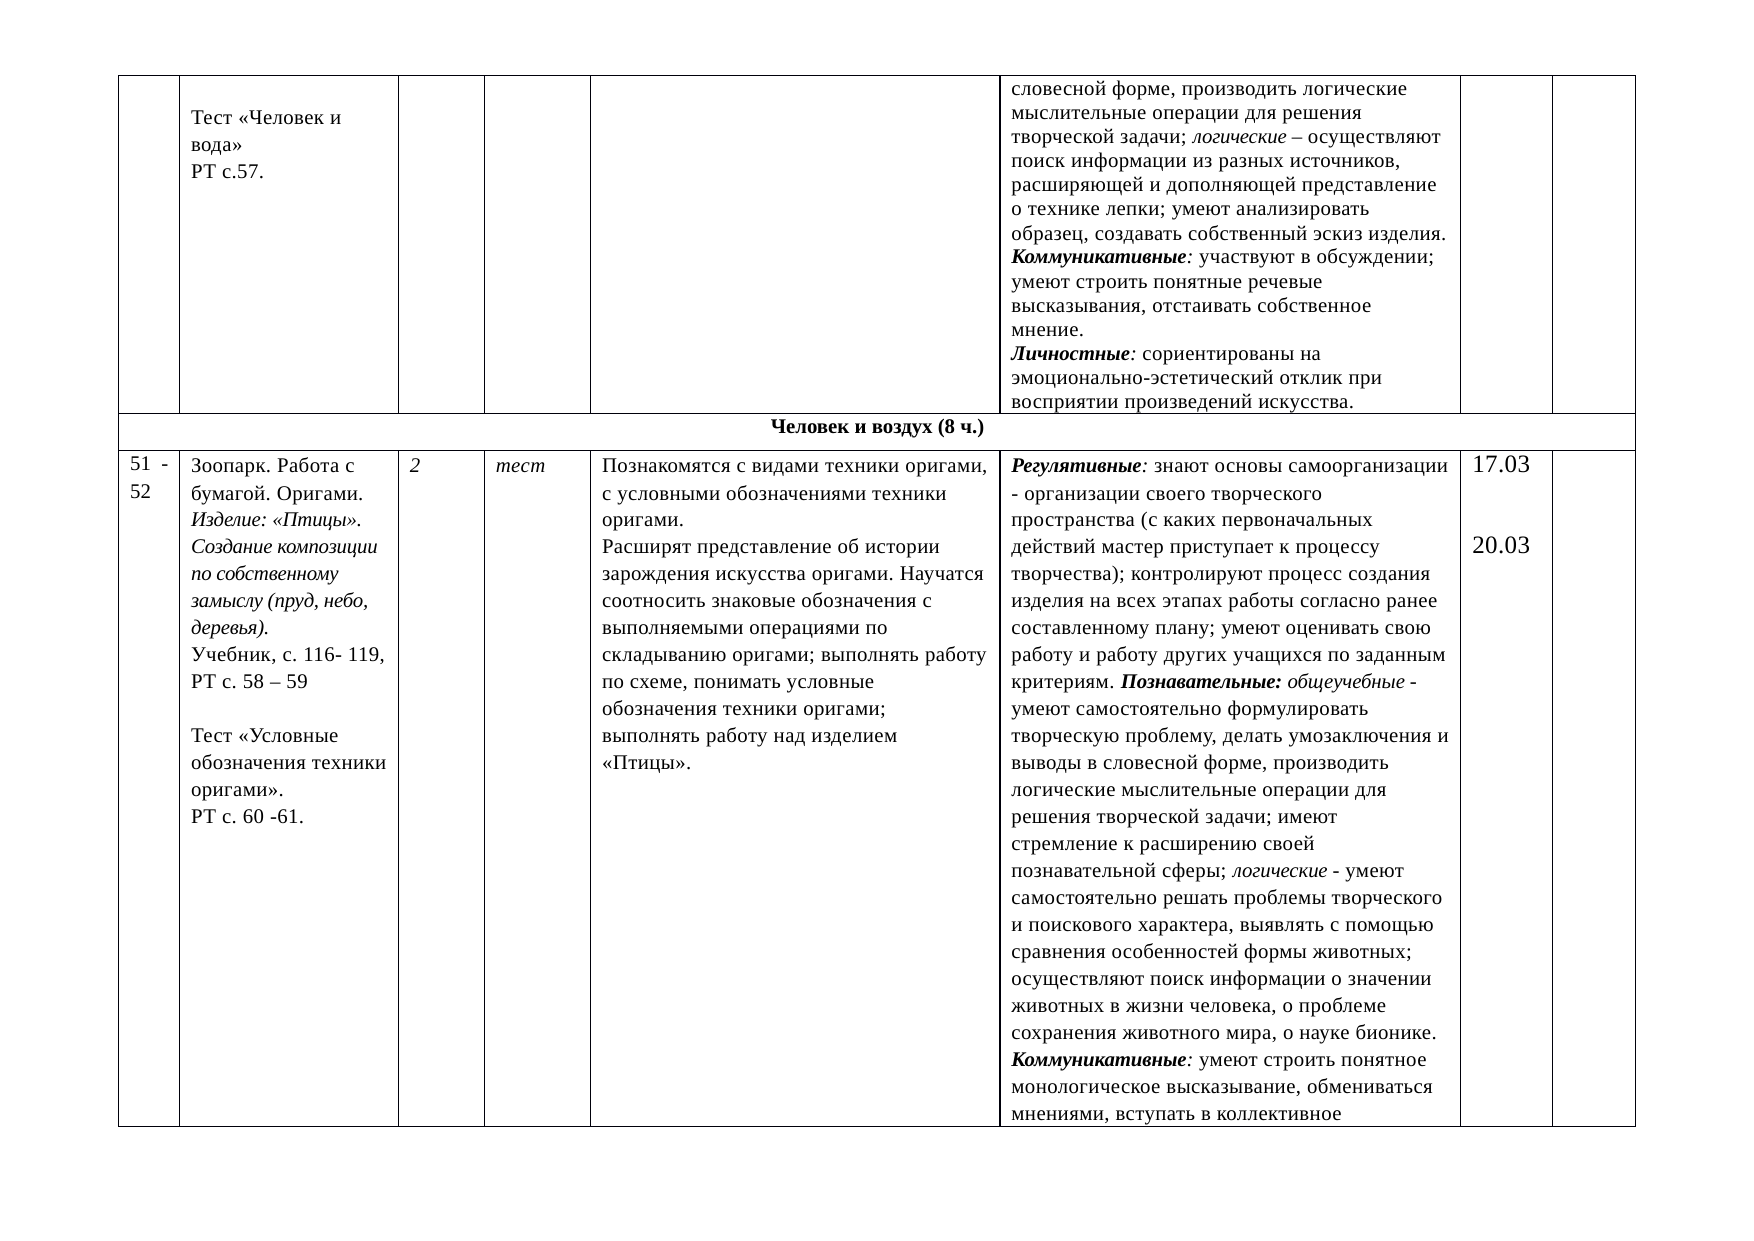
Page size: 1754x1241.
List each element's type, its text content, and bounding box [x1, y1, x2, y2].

table_cell [1553, 451, 1635, 1126]
table_cell [119, 76, 179, 413]
table_cell 17.03 20.03 [1461, 451, 1552, 1126]
table_cell 51 - 52 [119, 451, 179, 1126]
table_cell [1553, 76, 1635, 413]
table_cell [485, 76, 590, 413]
table_cell Познакомятся с декоративным сооружением - фонтаном, с видами фонтанов. Научатся применять правила работы с пластичными материалами, создавать из пластичного материала объёмную модель по заданному образцу, различать виды фонтанов, конструировать изделие «Фонтан». Закрепят навыки самостоятельного анализа и оценки изделия [591, 76, 999, 413]
table_cell тест [485, 451, 590, 1126]
table_cell Познакомятся с видами техники оригами, с условными обозначениями техники оригами. Расширят представление об истории зарождения искусства оригами. Научатся соотносить знаковые обозначения с выполняемыми операциями по складыванию оригами; выполнять работу по схеме, понимать условные обозначения техники оригами; выполнять работу над изделием «Птицы». [591, 451, 999, 1126]
table_cell 2 [399, 451, 484, 1126]
table_cell Человек и воздух (8 ч.) [119, 414, 1635, 450]
table_cell Зоопарк. Работа с бумагой. Оригами. Изделие: «Птицы». Создание композиции по собственному замыслу (пруд, небо, деревья). Учебник, с. 116- 119, РТ с. 58 – 59 Тест «Условные обозначения техники оригами». РТ с. 60 -61. [180, 451, 398, 1126]
table_cell [399, 76, 484, 413]
table_cell [1461, 76, 1552, 413]
table_cell Фонтаны. Работа с пластичными материалами. Пластилин. Конструирование Изделие «Фонтан». Учебник, с. 112-114, РТ с. 56. Тест «Человек и вода» РТ с.57. [180, 76, 398, 413]
